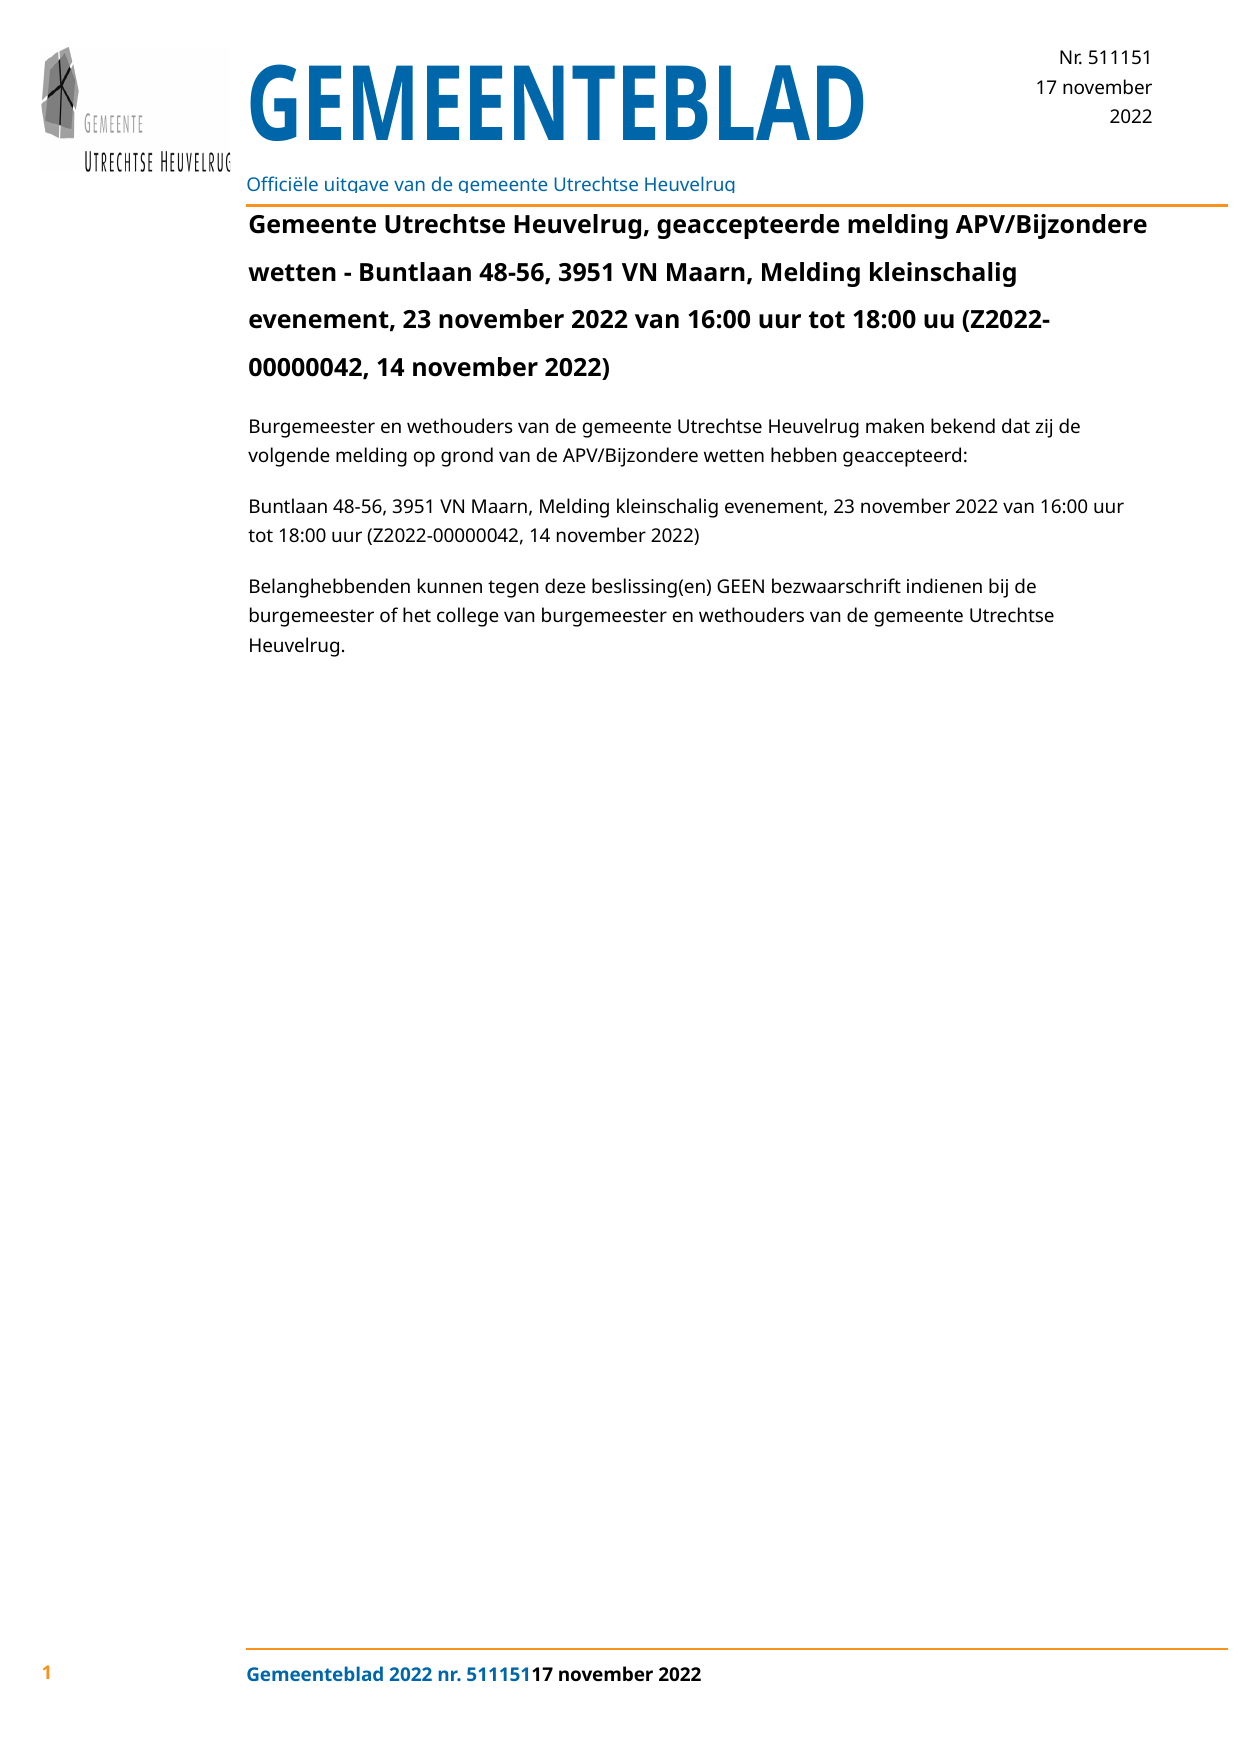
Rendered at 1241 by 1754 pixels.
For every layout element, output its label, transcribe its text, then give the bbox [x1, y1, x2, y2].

picture [41, 47, 231, 172]
text Belanghebbenden kunnen tegen deze beslissing(en) GEEN bezwaarschrift indienen bij de burgemeester of het college van burgemeester en wethouders van de gemeente Utrechtse Heuvelrug. [248, 573, 1152, 658]
text Gemeente Utrechtse Heuvelrug, geaccepteerde melding APV/Bijzondere wetten - Buntlaan 48-56, 3951 VN Maarn, Melding kleinschalig evenement, 23 november 2022 van 16:00 uur tot 18:00 uu (Z2022-00000042, 14 november 2022) [248, 207, 1152, 384]
text Buntlaan 48-56, 3951 VN Maarn, Melding kleinschalig evenement, 23 november 2022 van 16:00 uur tot 18:00 uur (Z2022-00000042, 14 november 2022) [248, 493, 1152, 548]
text Burgemeester en wethouders van de gemeente Utrechtse Heuvelrug maken bekend dat zij de volgende melding op grond van de APV/Bijzondere wetten hebben geaccepteerd: [248, 413, 1152, 468]
